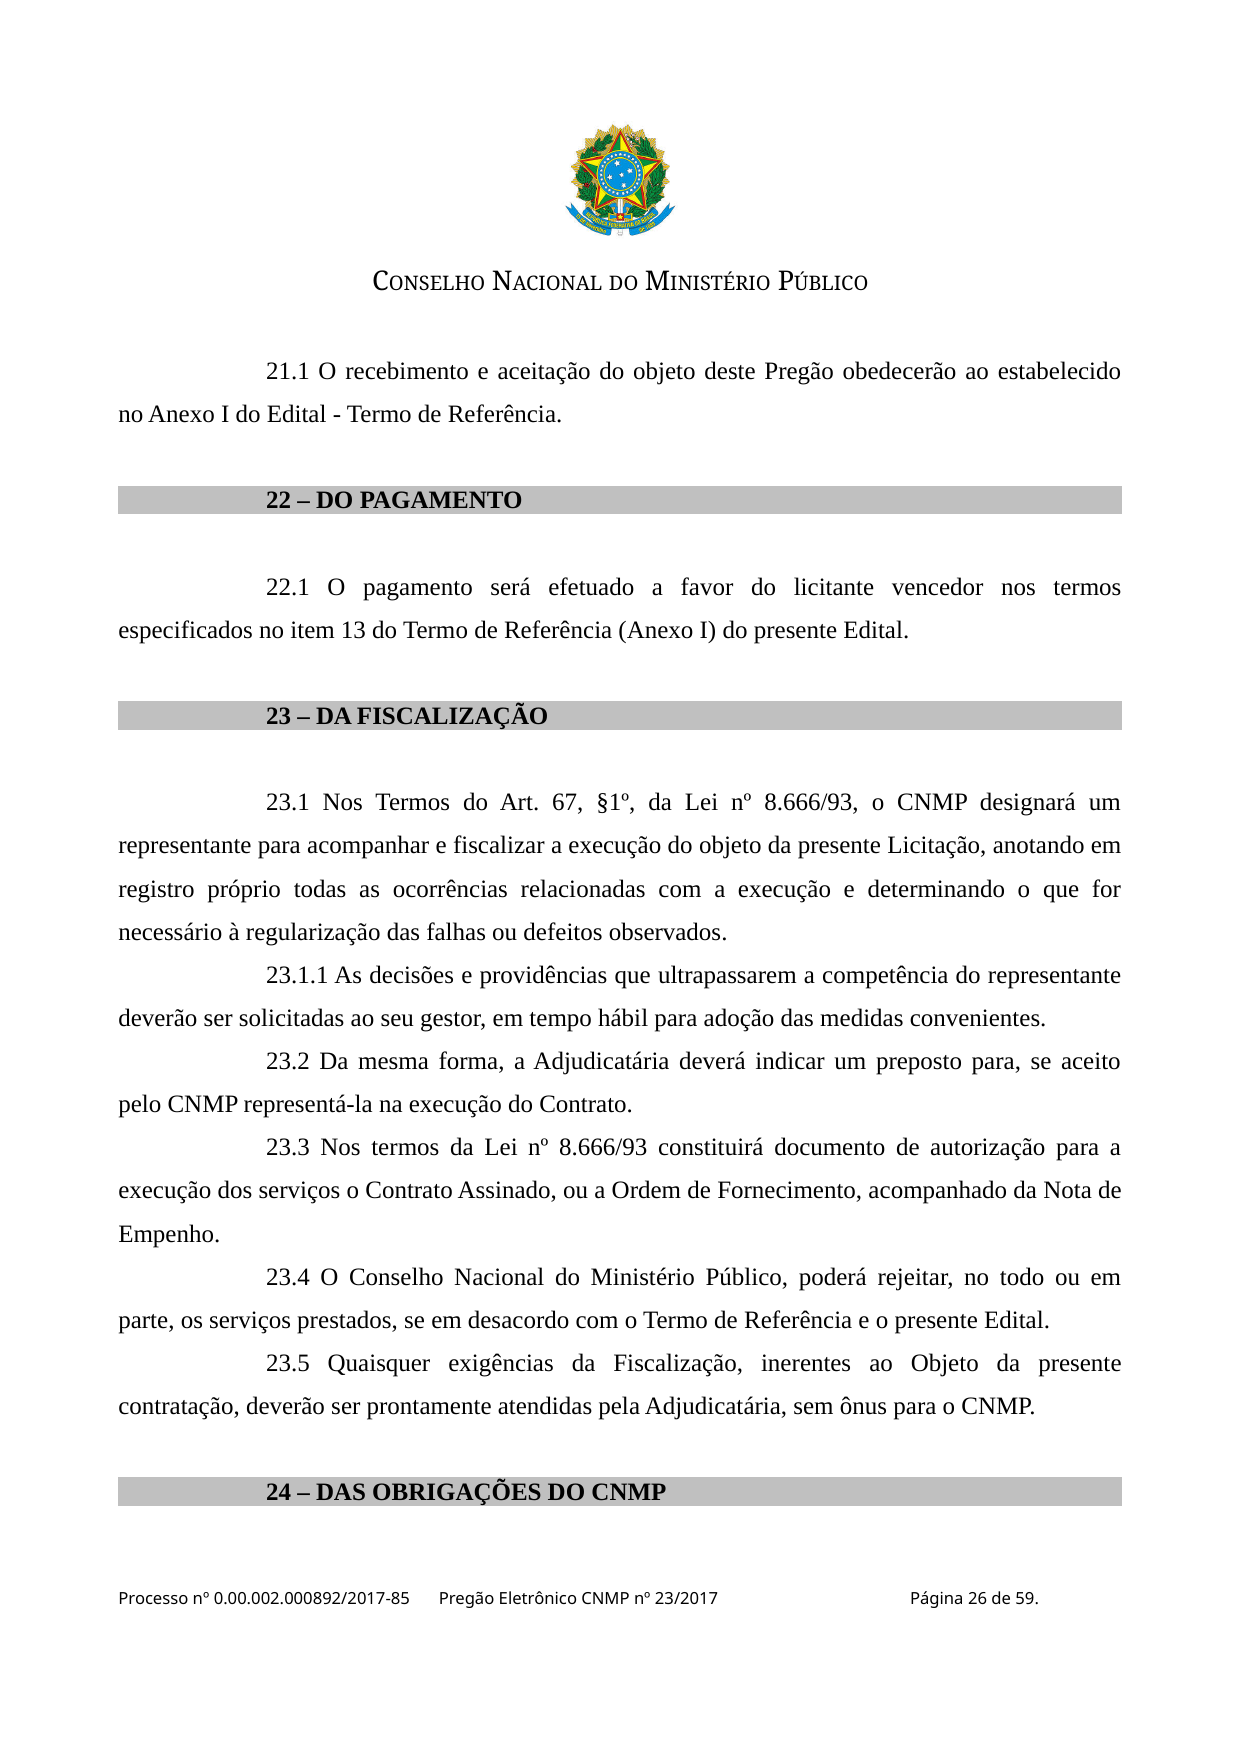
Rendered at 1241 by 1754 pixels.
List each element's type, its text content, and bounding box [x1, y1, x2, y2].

text 23.4 O Conselho Nacional do Ministério Público, poderá rejeitar, no todo ou em parte, os serviços prestados, se em desacordo com o Termo de Referência e o presente Edital. [118, 1262, 1122, 1334]
text 21.1 O recebimento e aceitação do objeto deste Pregão obedecerão ao estabelecido no Anexo I do Edital - Termo de Referência. [118, 356, 1122, 428]
text 22.1 O pagamento será efetuado a favor do licitante vencedor nos termos especificados no item 13 do Termo de Referência (Anexo I) do presente Edital. [118, 572, 1122, 644]
text 23.1 Nos Termos do Art. 67, §1º, da Lei nº 8.666/93, o CNMP designará um representante para acompanhar e fiscalizar a execução do objeto da presente Licitação, anotando em registro próprio todas as ocorrências relacionadas com a execução e determinando o que for necessário à regularização das falhas ou defeitos observados. [118, 787, 1122, 946]
text 23.5 Quaisquer exigências da Fiscalização, inerentes ao Objeto da presente contratação, deverão ser prontamente atendidas pela Adjudicatária, sem ônus para o CNMP. [118, 1348, 1122, 1420]
text 23.1.1 As decisões e providências que ultrapassarem a competência do representante deverão ser solicitadas ao seu gestor, em tempo hábil para adoção das medidas convenientes. [118, 960, 1122, 1032]
text 24 – DAS OBRIGAÇÕES DO CNMP [118, 1477, 1122, 1506]
text 23.2 Da mesma forma, a Adjudicatária deverá indicar um preposto para, se aceito pelo CNMP representá-la na execução do Contrato. [118, 1046, 1122, 1118]
subtitle 22 – DO PAGAMENTO [118, 486, 1122, 514]
text 23.3 Nos termos da Lei nº 8.666/93 constituirá documento de autorização para a execução dos serviços o Contrato Assinado, ou a Ordem de Fornecimento, acompanhado da Nota de Empenho. [118, 1132, 1122, 1247]
subtitle 23 – DA FISCALIZAÇÃO [118, 701, 1122, 730]
